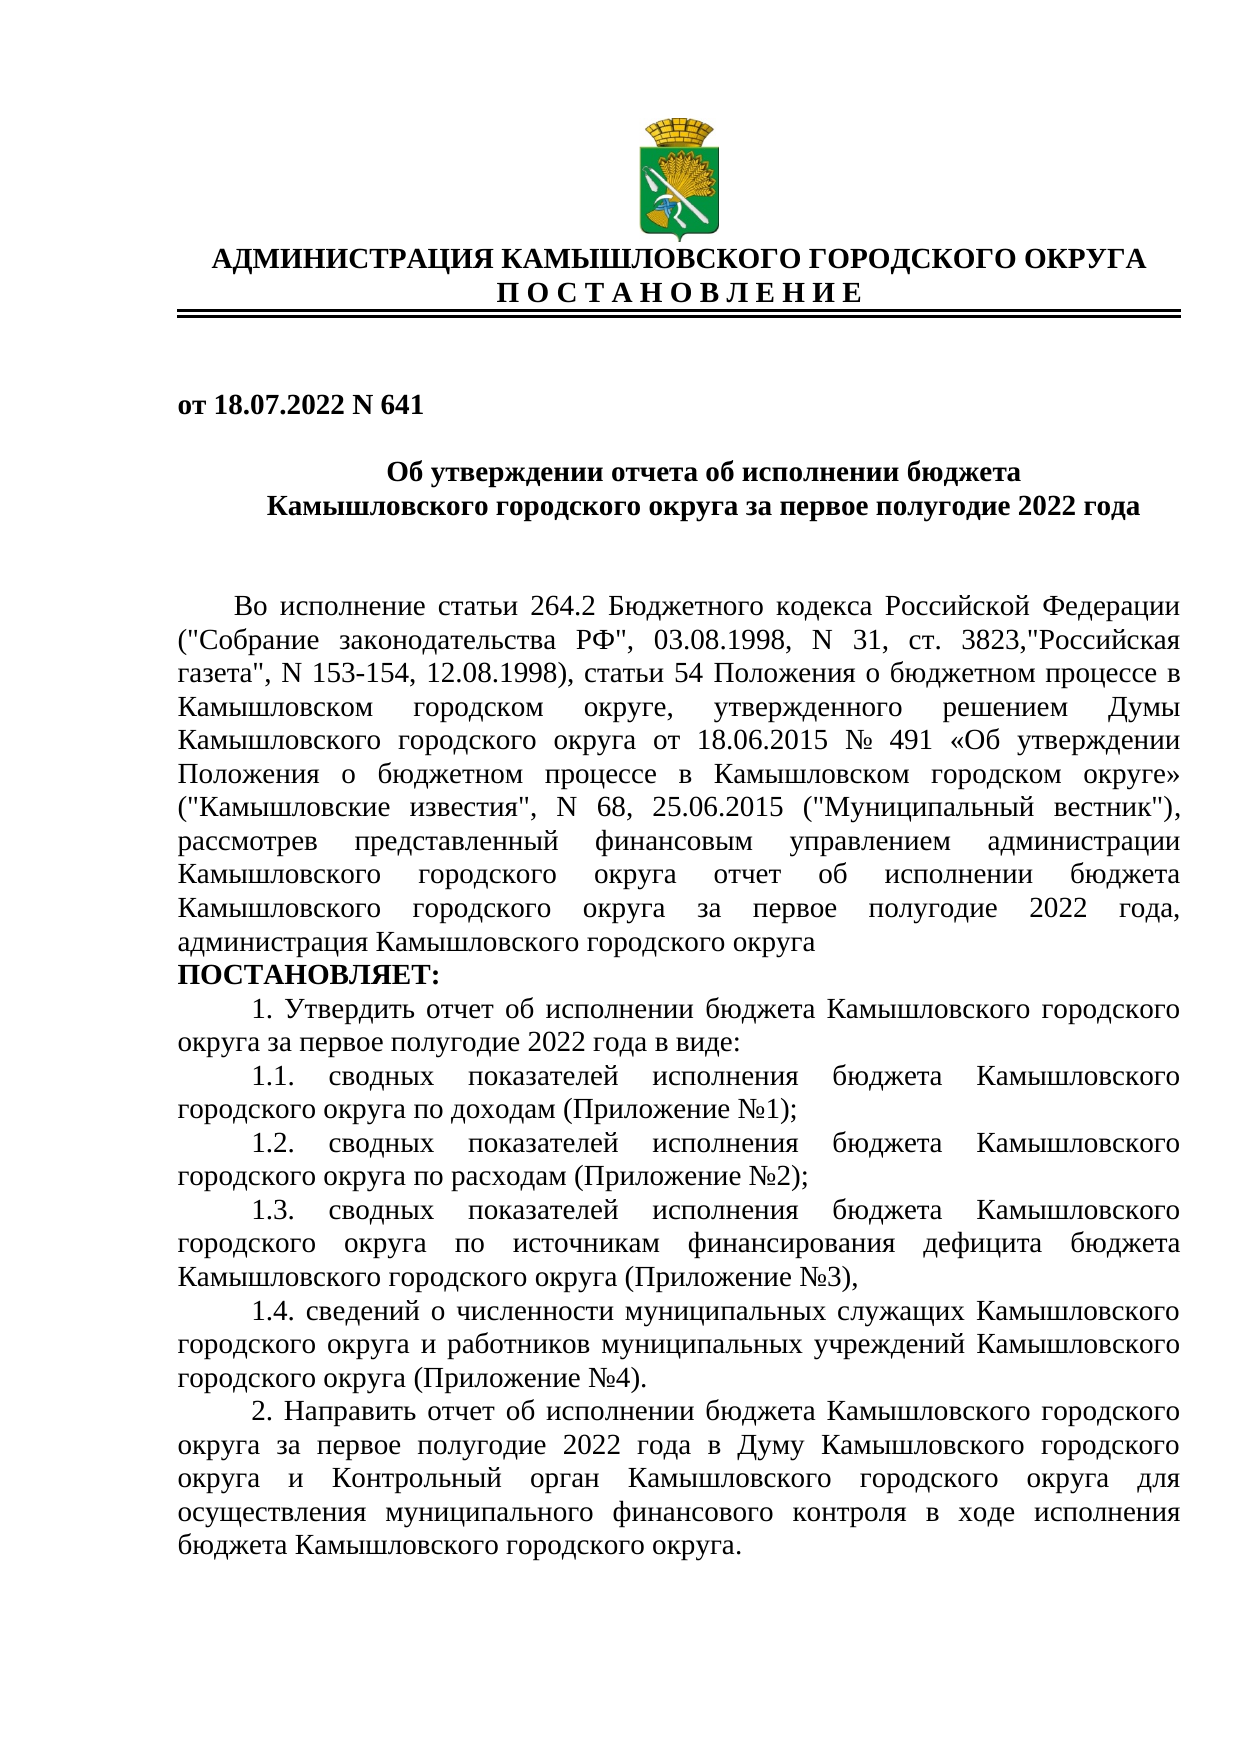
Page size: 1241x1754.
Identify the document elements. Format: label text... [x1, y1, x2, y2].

picture [639, 118, 719, 242]
text АДМИНИСТРАЦИЯ КАМЫШЛОВСКОГО ГОРОДСКОГО ОКРУГА [177, 241, 1181, 275]
text Во исполнение статьи 264.2 Бюджетного кодекса Российской Федерации ("Собрание законодательства РФ", 03.08.1998, N 31, ст. 3823,"Российская газета", N 153-154, 12.08.1998), статьи 54 Положения о бюджетном процессе в Камышловском городском округе, утвержденного решением Думы Камышловского городского округа от 18.06.2015 № 491 «Об утверждении Положения о бюджетном процессе в Камышловском городском округе» ("Камышловские известия", N 68, 25.06.2015 ("Муниципальный вестник"), рассмотрев представленный финансовым управлением администрации Камышловского городского округа отчет об исполнении бюджета Камышловского городского округа за первое полугодие 2022 года, администрация Камышловского городского округа [177, 588, 1181, 957]
title ПОСТАНОВЛЯЕТ: [177, 957, 1181, 991]
text 1.3. сводных показателей исполнения бюджета Камышловского городского округа по источникам финансирования дефицита бюджета Камышловского городского округа (Приложение №3), [177, 1192, 1181, 1293]
text 1.1. сводных показателей исполнения бюджета Камышловского городского округа по доходам (Приложение №1); [177, 1058, 1181, 1125]
text 1.2. сводных показателей исполнения бюджета Камышловского городского округа по расходам (Приложение №2); [177, 1125, 1181, 1192]
text Об утверждении отчета об исполнении бюджета [233, 454, 1181, 488]
text 2. Направить отчет об исполнении бюджета Камышловского городского округа за первое полугодие 2022 года в Думу Камышловского городского округа и Контрольный орган Камышловского городского округа для осуществления муниципального финансового контроля в ходе исполнения бюджета Камышловского городского округа. [177, 1393, 1181, 1561]
text от 18.07.2022 N 641 [177, 387, 1181, 421]
text 1.4. сведений о численности муниципальных служащих Камышловского городского округа и работников муниципальных учреждений Камышловского городского округа (Приложение №4). [177, 1293, 1181, 1393]
text 1. Утвердить отчет об исполнении бюджета Камышловского городского округа за первое полугодие 2022 года в виде: [177, 991, 1181, 1058]
text П О С Т А Н О В Л Е Н И Е [177, 275, 1181, 308]
text Камышловского городского округа за первое полугодие 2022 года [177, 488, 1181, 521]
